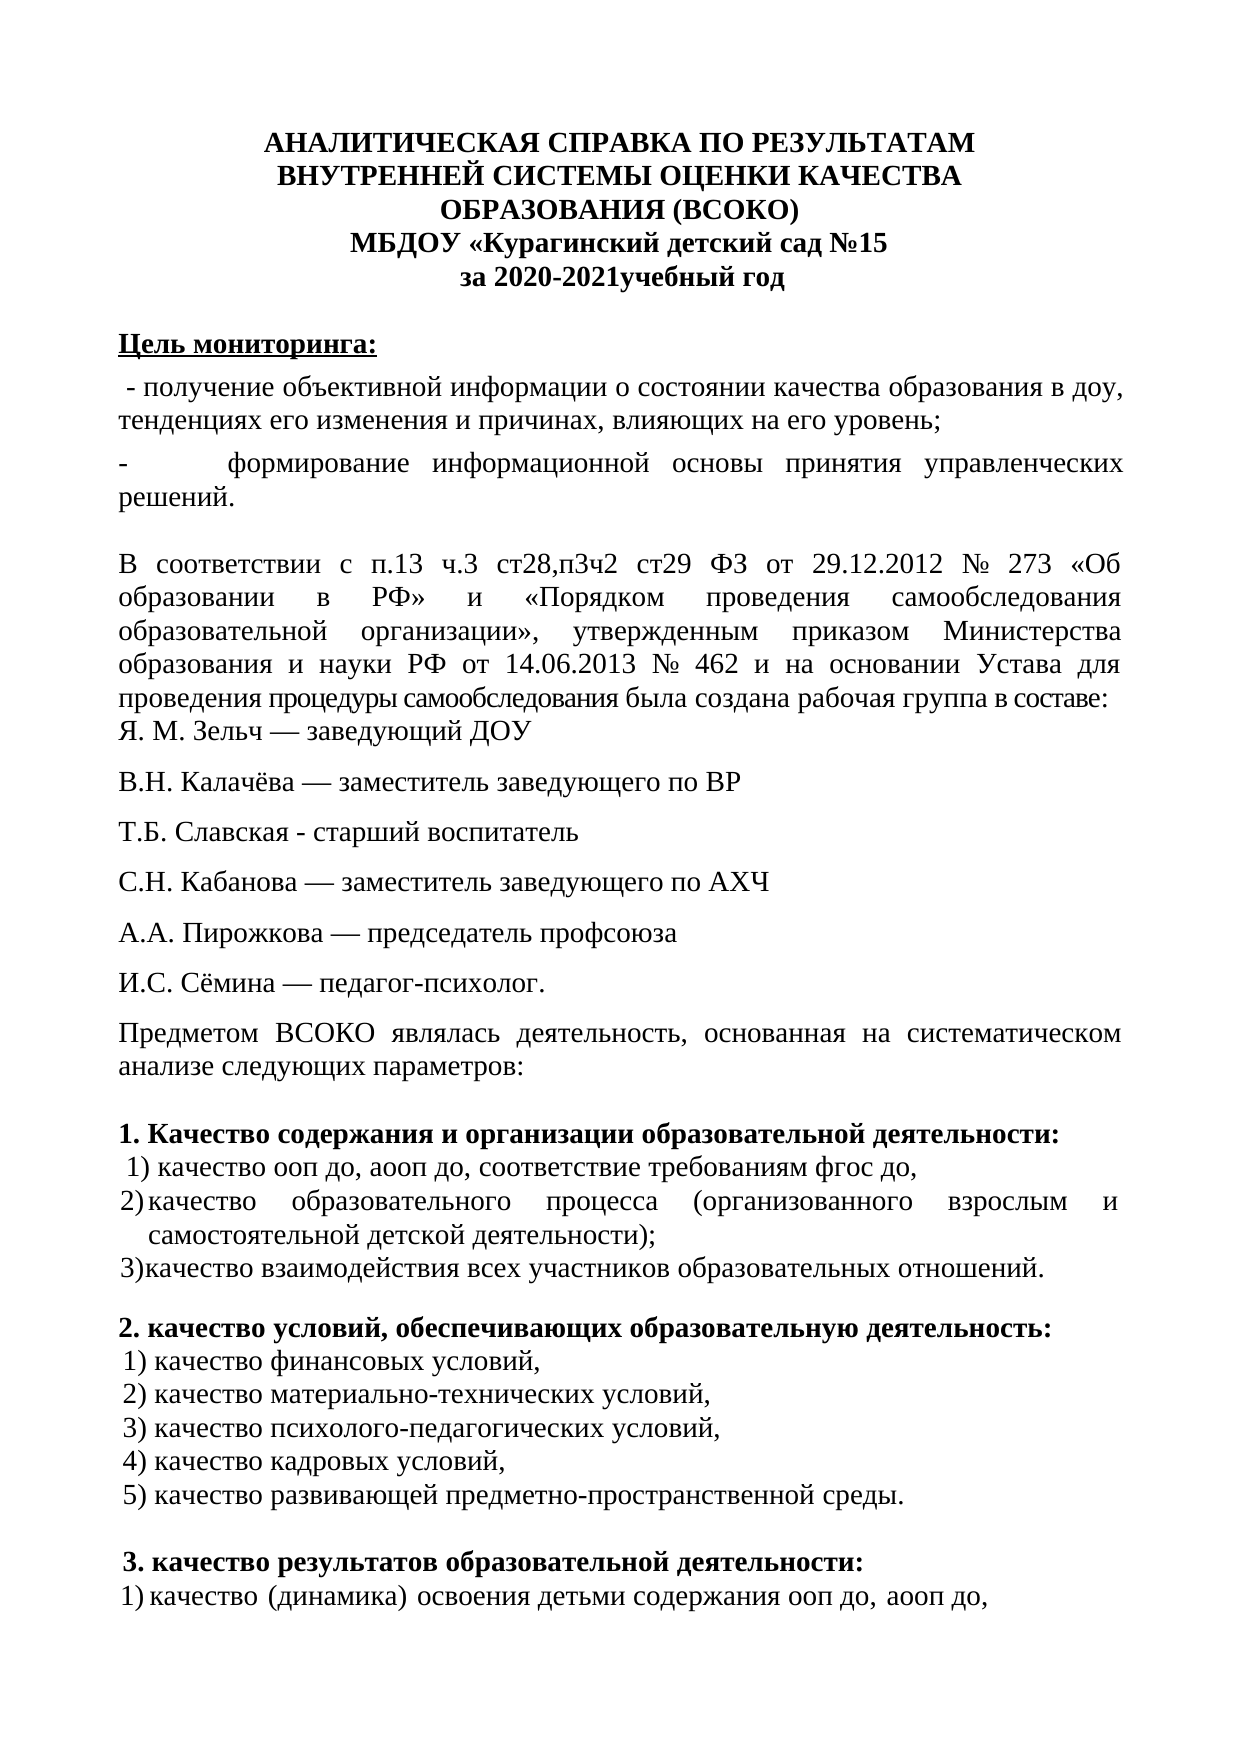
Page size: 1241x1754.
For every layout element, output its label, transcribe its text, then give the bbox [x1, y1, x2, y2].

text И.С. Сёмина — педагог-психолог. [118, 965, 1122, 999]
text Цель мониторинга: [118, 326, 1122, 360]
text Т.Б. Славская - старший воспитатель [118, 814, 1122, 848]
list 2. Качество условий, обеспечивающих образовательную деятельность: [118, 1310, 1122, 1344]
text за 2020-2021учебный год [121, 259, 1124, 293]
list качество развивающей предметно-пространственной среды. [122, 1478, 1122, 1511]
list формирование информационной основы принятия управленческих решений. [118, 445, 1124, 512]
list качество кадровых условий, [122, 1444, 1122, 1478]
text А.А. Пирожкова — председатель профсоюза [118, 915, 1122, 948]
list качество (динамика) освоения детьми содержания ООП ДО, АООП ДО, [120, 1578, 1119, 1611]
list качество взаимодействия всех участников образовательных отношений. [120, 1250, 1119, 1284]
list качество материально-технических условий, [122, 1377, 1122, 1411]
list качество ООП ДО, АООП ДО, соответствие требованиям ФГОС ДО, [126, 1150, 1122, 1183]
text В соответствии с п.13 ч.3 ст28,п3ч2 ст29 ФЗ от 29.12.2012 № 273 «Об образовании в РФ» и «Порядком проведения самообследования образовательной организации», утвержденным приказом Министерства образования и науки РФ от 14.06.2013 № 462 и на основании Устава для проведения процедуры самообследования была создана рабочая группа в составе: [118, 546, 1122, 713]
list - получение объективной информации о состоянии качества образования в ДОУ, тенденциях его изменения и причинах, влияющих на его уровень; [118, 369, 1124, 436]
list качество образовательного процесса (организованного взрослым и самостоятельной детской деятельности); [120, 1183, 1119, 1250]
list качество психолого-педагогических условий, [122, 1411, 1122, 1444]
text Предметом ВСОКО являлась деятельность, основанная на систематическом анализе следующих параметров: [118, 1016, 1122, 1083]
list 3. Качество результатов образовательной деятельности: [122, 1544, 1122, 1578]
text Я. М. Зельч — заведующий ДОУ [118, 713, 1122, 747]
text МБДОУ «Курагинский детский сад №15 [121, 226, 1124, 259]
text В.Н. Калачёва — заместитель заведующего по ВР [118, 764, 1122, 797]
subtitle АНАЛИТИЧЕСКАЯ СПРАВКА ПО РЕЗУЛЬТАТАМ ВНУТРЕННЕЙ СИСТЕМЫ ОЦЕНКИ КАЧЕСТВА ОБРАЗОВАНИЯ (ВСОКО) [228, 125, 1011, 226]
text С.Н. Кабанова — заместитель заведующего по АХЧ [118, 864, 1122, 898]
list качество финансовых условий, [122, 1344, 1122, 1377]
text 1. Качество содержания и организации образовательной деятельности: [118, 1116, 1122, 1150]
